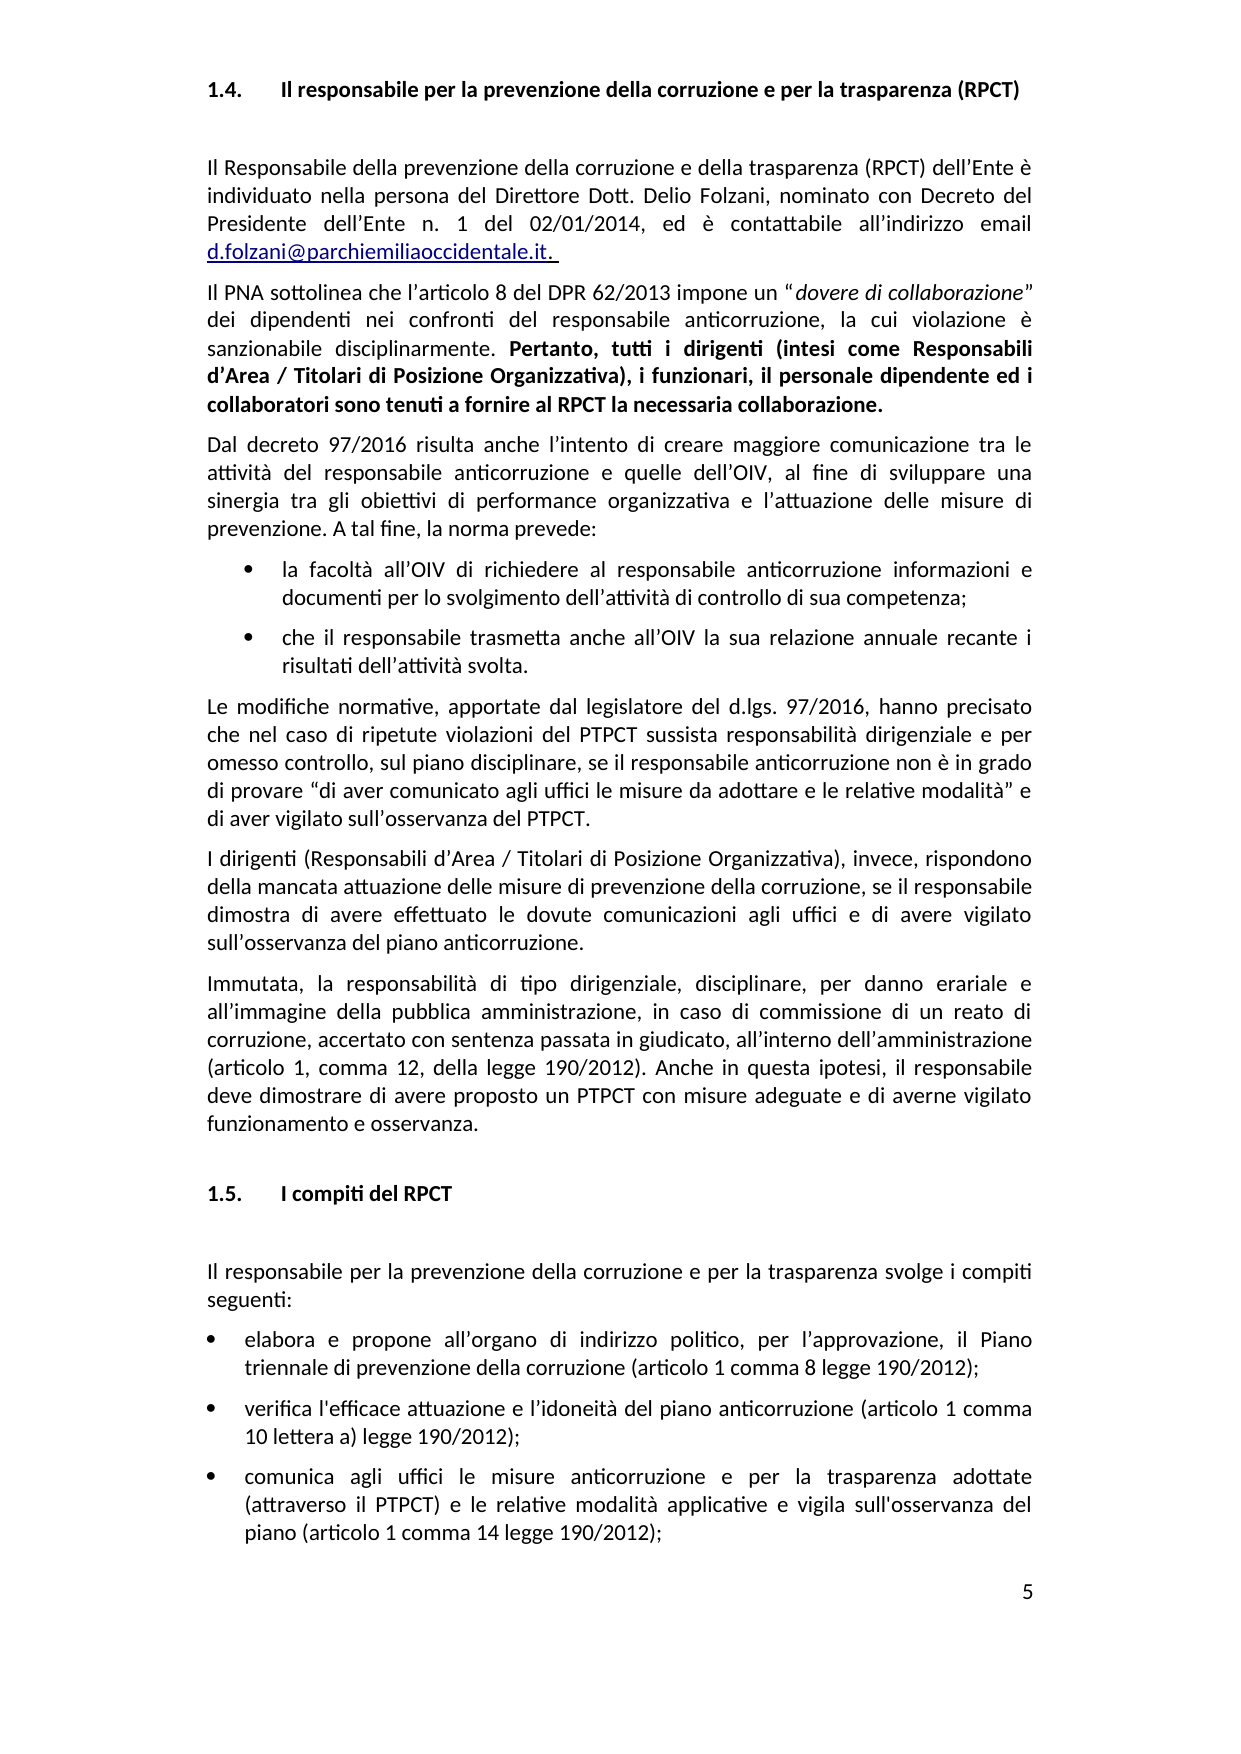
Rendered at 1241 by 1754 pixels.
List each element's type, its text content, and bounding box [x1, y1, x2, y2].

text Il Responsabile della prevenzione della corruzione e della trasparenza (RPCT) dell’Ente è individuato nella persona del Direttore Dott. Delio Folzani, nominato con Decreto del Presidente dell’Ente n. 1 del 02/01/2014, ed è contattabile all’indirizzo email d.folzani@parchiemiliaoccidentale.it. [207, 153, 1033, 265]
list Il responsabile per la prevenzione della corruzione e per la trasparenza (RPCT) [207, 74, 1033, 103]
text Il PNA sottolinea che l’articolo 8 del DPR 62/2013 impone un “dovere di collaborazione” dei dipendenti nei confronti del responsabile anticorruzione, la cui violazione è sanzionabile disciplinarmente. Pertanto, tutti i dirigenti (intesi come Responsabili d’Area / Titolari di Posizione Organizzativa), i funzionari, il personale dipendente ed i collaboratori sono tenuti a fornire al RPCT la necessaria collaborazione. [207, 278, 1033, 418]
list verifica l'efficace attuazione e l’idoneità del piano anticorruzione (articolo 1 comma 10 lettera a) legge 190/2012); [207, 1394, 1033, 1450]
list I compiti del RPCT [207, 1178, 1033, 1207]
text Il responsabile per la prevenzione della corruzione e per la trasparenza svolge i compiti seguenti: [207, 1257, 1033, 1313]
text Immutata, la responsabilità di tipo dirigenziale, disciplinare, per danno erariale e all’immagine della pubblica amministrazione, in caso di commissione di un reato di corruzione, accertato con sentenza passata in giudicato, all’interno dell’amministrazione (articolo 1, comma 12, della legge 190/2012). Anche in questa ipotesi, il responsabile deve dimostrare di avere proposto un PTPCT con misure adeguate e di averne vigilato funzionamento e osservanza. [207, 969, 1033, 1137]
list elabora e propone all’organo di indirizzo politico, per l’approvazione, il Piano triennale di prevenzione della corruzione (articolo 1 comma 8 legge 190/2012); [207, 1325, 1033, 1381]
text I dirigenti (Responsabili d’Area / Titolari di Posizione Organizzativa), invece, rispondono della mancata attuazione delle misure di prevenzione della corruzione, se il responsabile dimostra di avere effettuato le dovute comunicazioni agli uffici e di avere vigilato sull’osservanza del piano anticorruzione. [207, 844, 1033, 957]
text Dal decreto 97/2016 risulta anche l’intento di creare maggiore comunicazione tra le attività del responsabile anticorruzione e quelle dell’OIV, al fine di sviluppare una sinergia tra gli obiettivi di performance organizzativa e l’attuazione delle misure di prevenzione. A tal fine, la norma prevede: [207, 430, 1033, 542]
list che il responsabile trasmetta anche all’OIV la sua relazione annuale recante i risultati dell’attività svolta. [244, 623, 1033, 679]
list la facoltà all’OIV di richiedere al responsabile anticorruzione informazioni e documenti per lo svolgimento dell’attività di controllo di sua competenza; [244, 555, 1033, 611]
list comunica agli uffici le misure anticorruzione e per la trasparenza adottate (attraverso il PTPCT) e le relative modalità applicative e vigila sull'osservanza del piano (articolo 1 comma 14 legge 190/2012); [207, 1462, 1033, 1547]
text Le modifiche normative, apportate dal legislatore del d.lgs. 97/2016, hanno precisato che nel caso di ripetute violazioni del PTPCT sussista responsabilità dirigenziale e per omesso controllo, sul piano disciplinare, se il responsabile anticorruzione non è in grado di provare “di aver comunicato agli uffici le misure da adottare e le relative modalità” e di aver vigilato sull’osservanza del PTPCT. [207, 692, 1033, 832]
